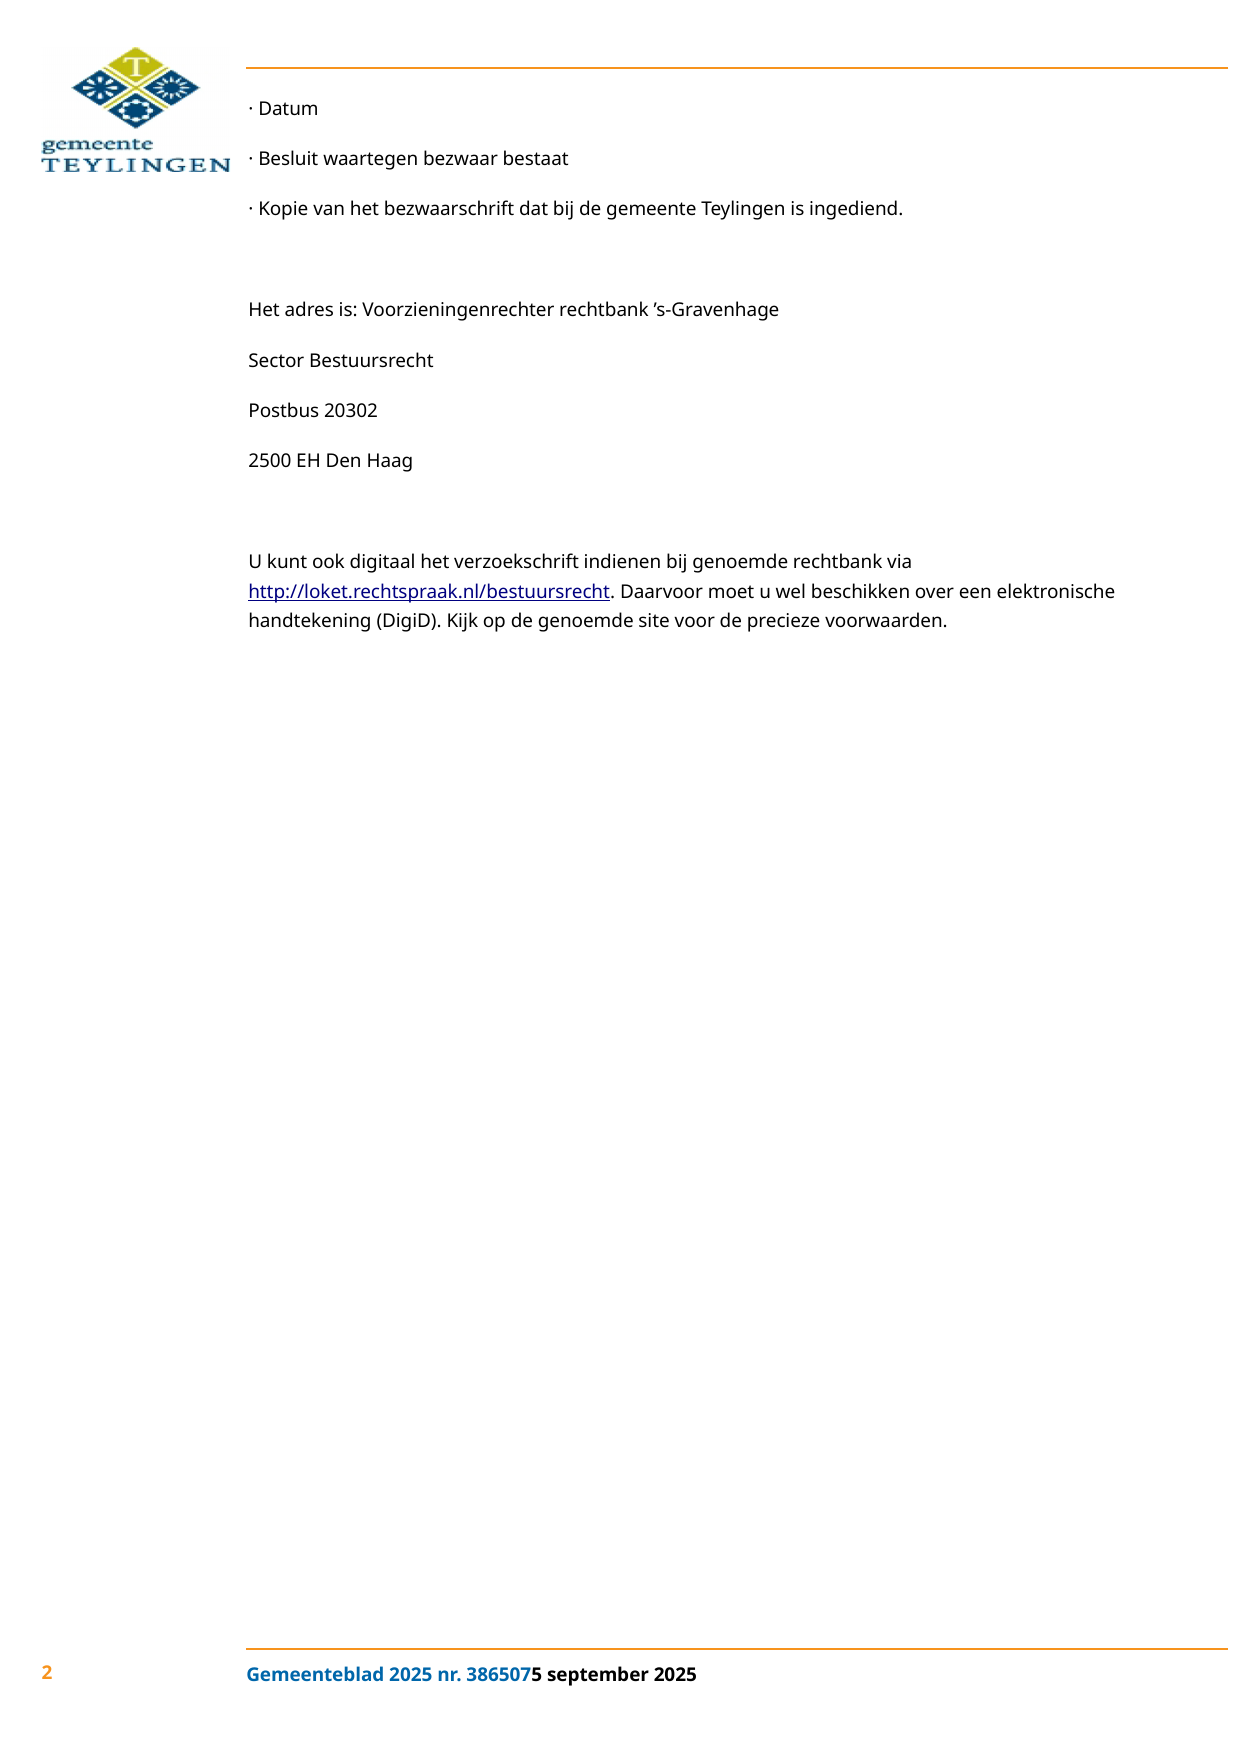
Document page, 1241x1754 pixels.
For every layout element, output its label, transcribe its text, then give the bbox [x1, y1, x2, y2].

text Postbus 20302 [248, 397, 1152, 423]
text 2500 EH Den Haag [248, 448, 1152, 473]
text · Datum [248, 95, 1152, 121]
text · Besluit waartegen bezwaar bestaat [248, 145, 1152, 171]
text U kunt ook digitaal het verzoekschrift indienen bij genoemde rechtbank via http://loket.rechtspraak.nl/bestuursrecht. Daarvoor moet u wel beschikken over een elektronische handtekening (DigiD). Kijk op de genoemde site voor de precieze voorwaarden. [248, 548, 1152, 633]
picture [41, 47, 231, 172]
text · Kopie van het bezwaarschrift dat bij de gemeente Teylingen is ingediend. [248, 196, 1152, 221]
text Het adres is: Voorzieningenrechter rechtbank ’s-Gravenhage [248, 296, 1152, 322]
text Sector Bestuursrecht [248, 347, 1152, 373]
